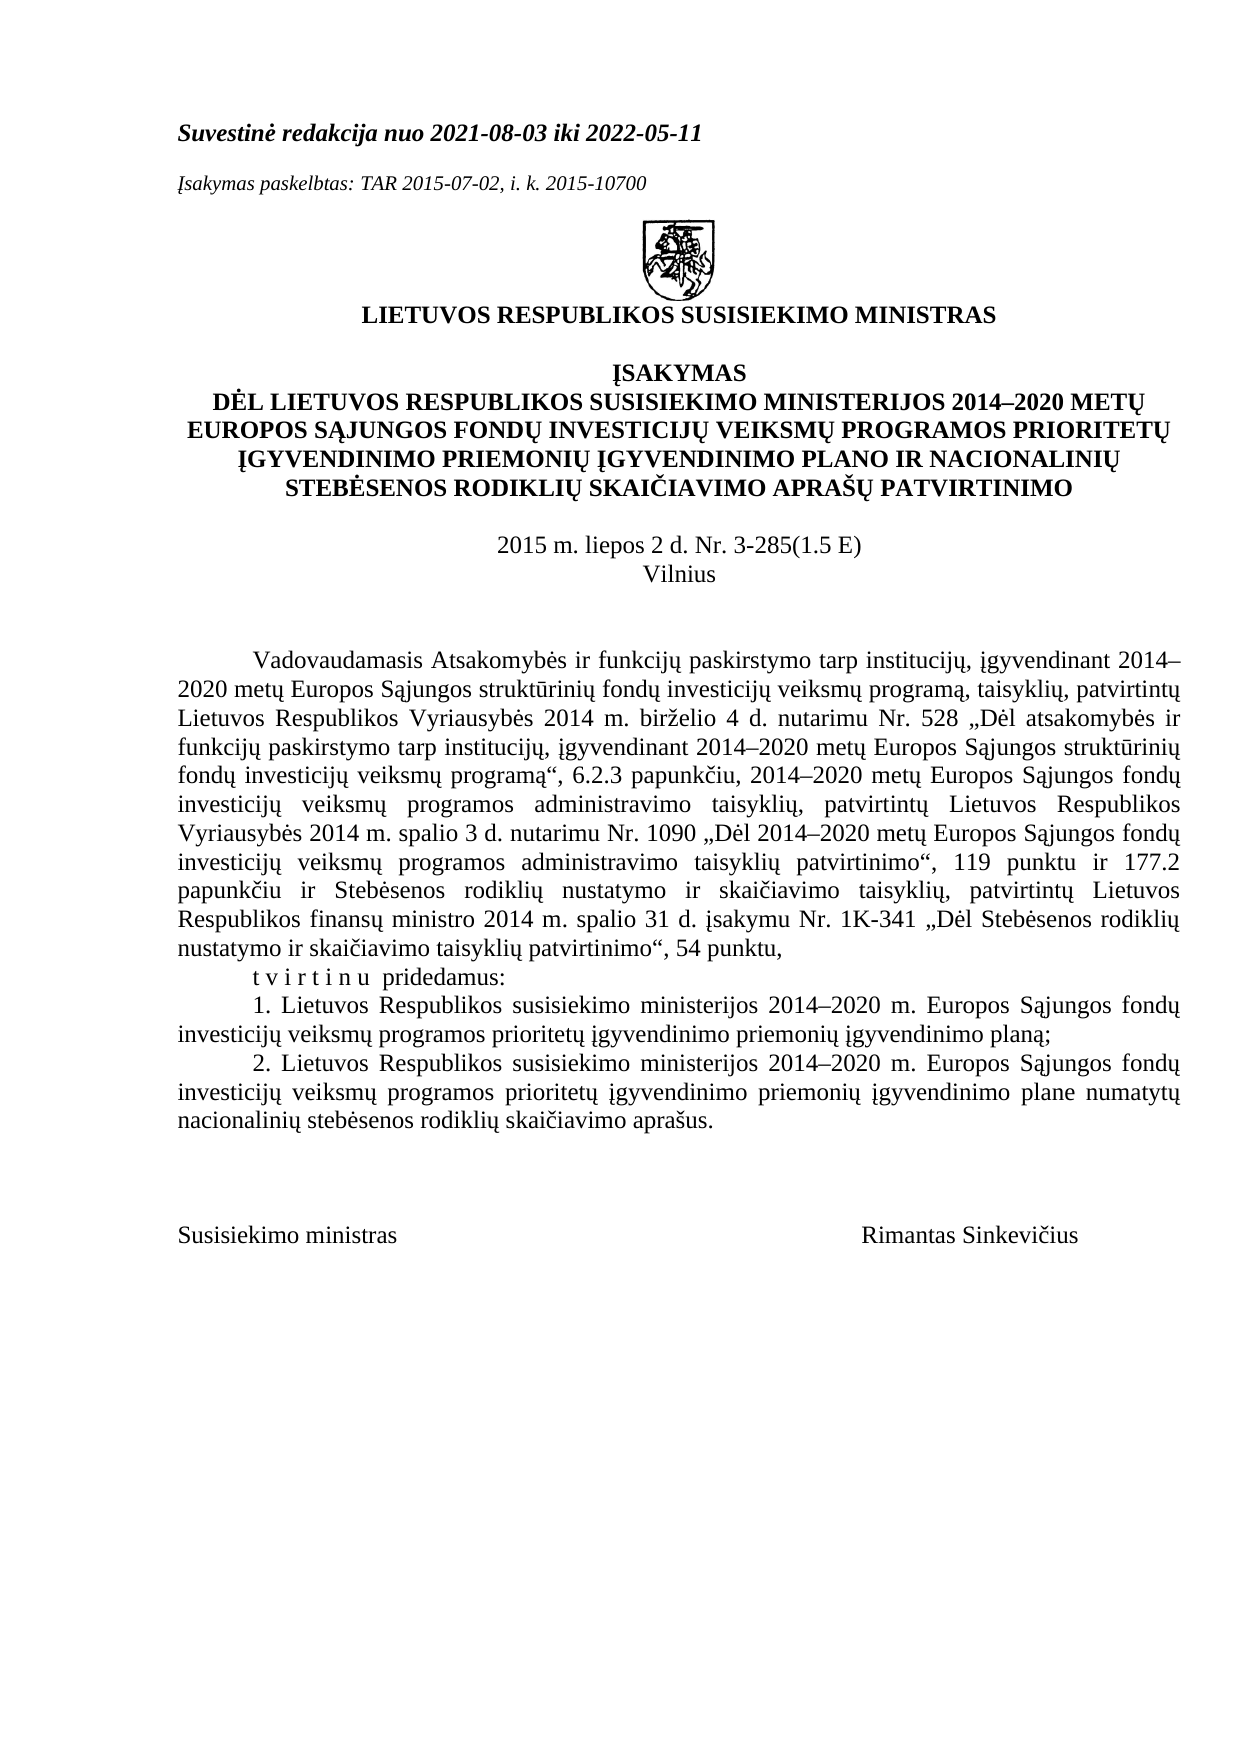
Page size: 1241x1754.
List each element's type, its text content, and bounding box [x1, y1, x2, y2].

text DĖL LIETUVOS RESPUBLIKOS SUSISIEKIMO MINISTERIJOS 2014–2020 METŲ EUROPOS SĄJUNGOS FONDŲ INVESTICIJŲ VEIKSMŲ PROGRAMOS PRIORITETŲ ĮGYVENDINIMO PRIEMONIŲ ĮGYVENDINIMO PLANO IR NACIONALINIŲ STEBĖSENOS RODIKLIŲ SKAIČIAVIMO APRAŠŲ PATVIRTINIMO [177, 387, 1181, 502]
text Vadovaudamasis Atsakomybės ir funkcijų paskirstymo tarp institucijų, įgyvendinant 2014–2020 metų Europos Sąjungos struktūrinių fondų investicijų veiksmų programą, taisyklių, patvirtintų Lietuvos Respublikos Vyriausybės 2014 m. birželio 4 d. nutarimu Nr. 528 „Dėl atsakomybės ir funkcijų paskirstymo tarp institucijų, įgyvendinant 2014–2020 metų Europos Sąjungos struktūrinių fondų investicijų veiksmų programą“, 6.2.3 papunkčiu, 2014–2020 metų Europos Sąjungos fondų investicijų veiksmų programos administravimo taisyklių, patvirtintų Lietuvos Respublikos Vyriausybės 2014 m. spalio 3 d. nutarimu Nr. 1090 „Dėl 2014–2020 metų Europos Sąjungos fondų investicijų veiksmų programos administravimo taisyklių patvirtinimo“, 119 punktu ir 177.2 papunkčiu ir Stebėsenos rodiklių nustatymo ir skaičiavimo taisyklių, patvirtintų Lietuvos Respublikos finansų ministro 2014 m. spalio 31 d. įsakymu Nr. 1K-341 „Dėl Stebėsenos rodiklių nustatymo ir skaičiavimo taisyklių patvirtinimo“, 54 punktu, [177, 645, 1181, 962]
text Įsakymas paskelbtas: TAR 2015-07-02, i. k. 2015-10700 [177, 171, 1181, 195]
text Vilnius [177, 559, 1181, 588]
text t v i r t i n u pridedamus: [177, 962, 1181, 990]
text LIETUVOS RESPUBLIKOS SUSISIEKIMO MINISTRAS [177, 300, 1181, 329]
text 1. Lietuvos Respublikos susisiekimo ministerijos 2014–2020 m. Europos Sąjungos fondų investicijų veiksmų programos prioritetų įgyvendinimo priemonių įgyvendinimo planą; [177, 990, 1181, 1048]
text 2. Lietuvos Respublikos susisiekimo ministerijos 2014–2020 m. Europos Sąjungos fondų investicijų veiksmų programos prioritetų įgyvendinimo priemonių įgyvendinimo plane numatytų nacionalinių stebėsenos rodiklių skaičiavimo aprašus. [177, 1048, 1181, 1134]
text Susisiekimo ministras Rimantas Sinkevičius [177, 1220, 1181, 1249]
text 2015 m. liepos 2 d. Nr. 3-285(1.5 E) [177, 530, 1181, 559]
text ĮSAKYMAS [177, 358, 1181, 387]
text Suvestinė redakcija nuo 2021-08-03 iki 2022-05-11 [177, 118, 1181, 147]
